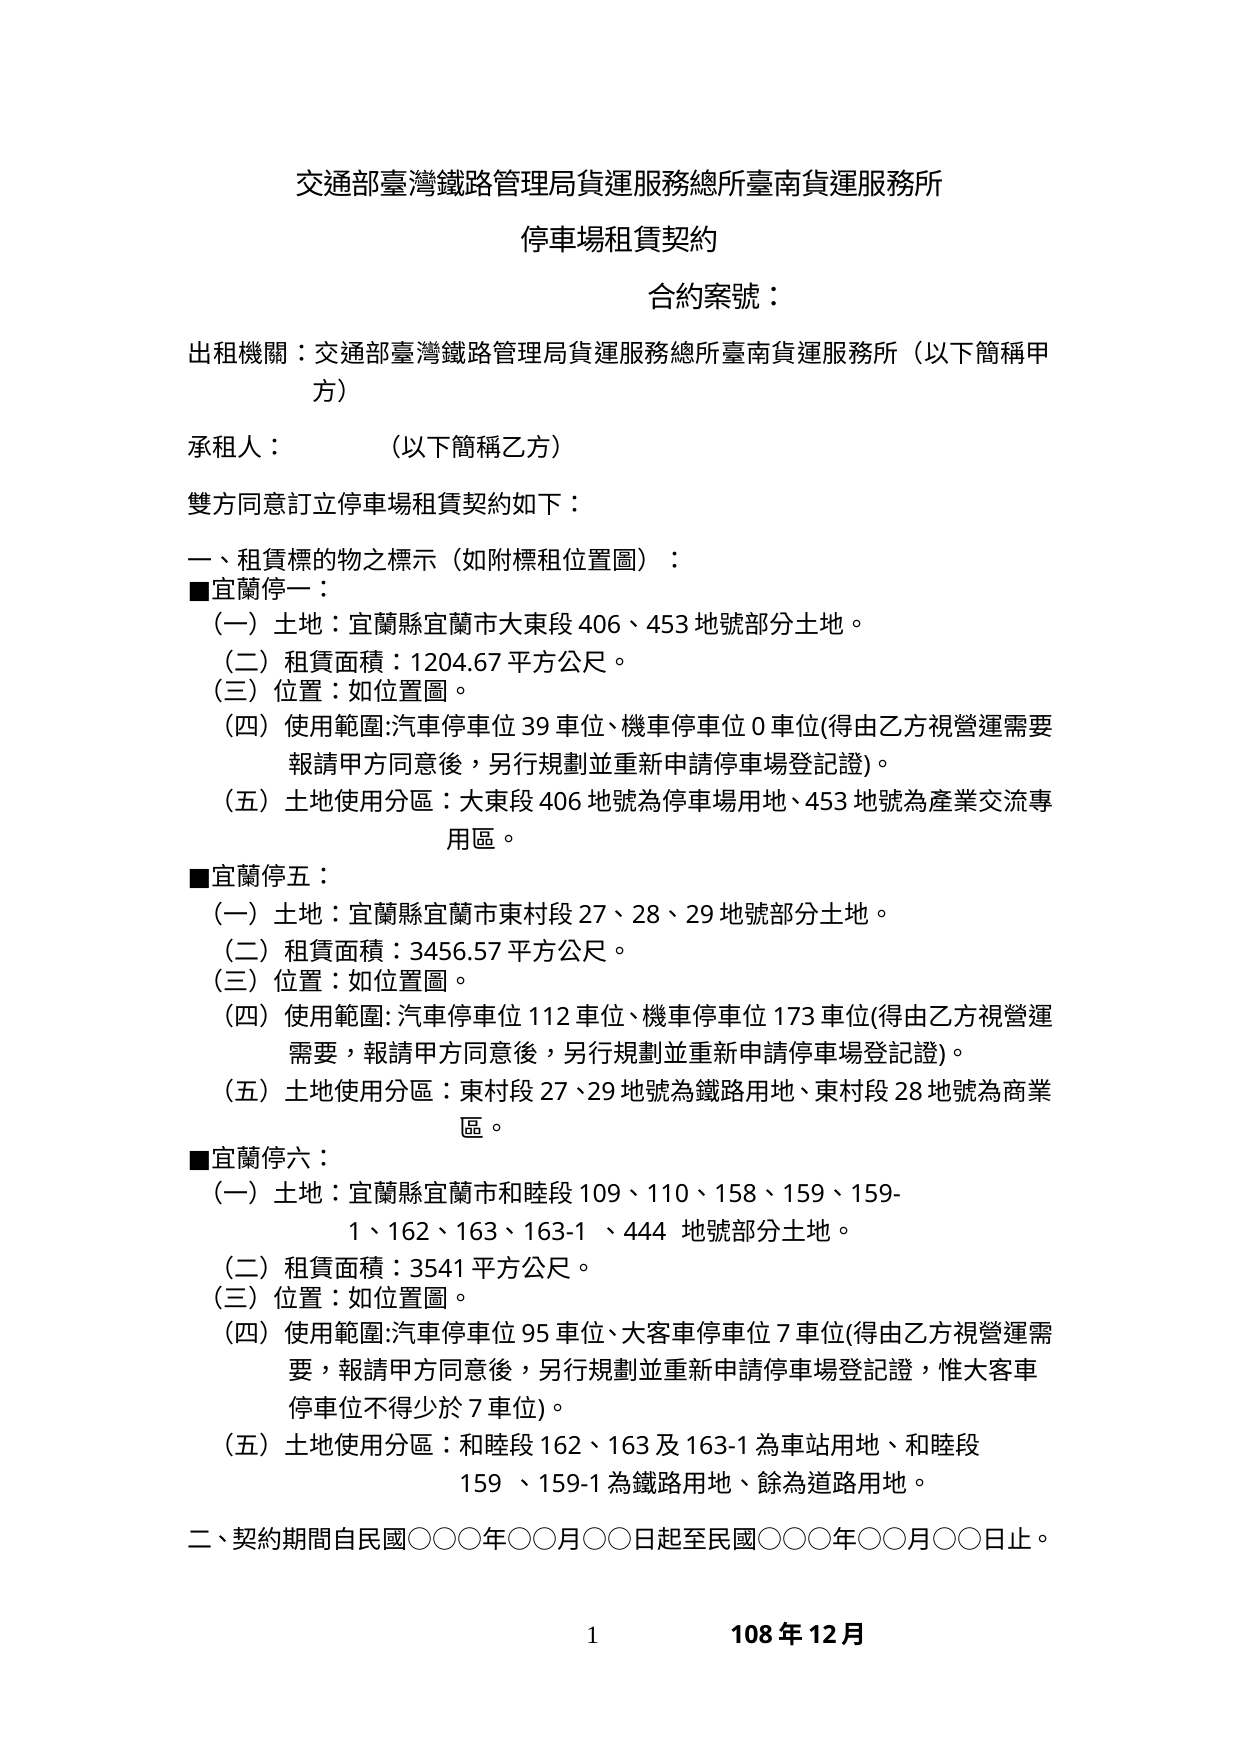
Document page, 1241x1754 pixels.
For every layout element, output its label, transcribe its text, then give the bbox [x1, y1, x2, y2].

text （二）租賃面積：3456.57平方公尺。 [209, 931, 1053, 969]
text 雙方同意訂立停車場租賃契約如下： [187, 483, 1047, 521]
text 交通部臺灣鐵路管理局貨運服務總所臺南貨運服務所 [187, 164, 1053, 202]
text （三）位置：如位置圖。 [185, 1285, 1053, 1312]
text 出租機關：交通部臺灣鐵路管理局貨運服務總所臺南貨運服務所（以下簡稱甲方） [187, 333, 1053, 408]
text （二）租賃面積：1204.67平方公尺。 [209, 642, 1053, 679]
text （五）土地使用分區：大東段406地號為停車場用地、453地號為產業交流專用區。 [209, 781, 1053, 856]
text 合約案號： [187, 277, 1053, 314]
text （三）位置：如位置圖。 [185, 679, 1053, 706]
text 承租人： （以下簡稱乙方） [187, 427, 1053, 464]
text （五）土地使用分區：和睦段162、163及163-1為車站用地、和睦段159、159-1為鐵路用地、餘為道路用地。 [209, 1425, 1053, 1500]
text （三）位置：如位置圖。 [185, 969, 1053, 996]
text （四）使用範圍: 汽車停車位112車位、機車停車位173車位(得由乙方視營運需要，報請甲方同意後，另行規劃並重新申請停車場登記證)。 [209, 996, 1053, 1071]
text （四）使用範圍:汽車停車位95車位、大客車停車位7車位(得由乙方視營運需要，報請甲方同意後，另行規劃並重新申請停車場登記證，惟大客車停車位不得少於7車位)。 [209, 1312, 1053, 1425]
text 二、契約期間自民國○○○年○○月○○日起至民國○○○年○○月○○日止。 [187, 1519, 1053, 1556]
text ■宜蘭停五： [187, 856, 1053, 894]
text 一、租賃標的物之標示（如附標租位置圖）： [187, 539, 1047, 577]
text （二）租賃面積：3541平方公尺。 [209, 1248, 1053, 1285]
text （四）使用範圍:汽車停車位39車位、機車停車位0車位(得由乙方視營運需要，報請甲方同意後，另行規劃並重新申請停車場登記證)。 [209, 706, 1053, 781]
text （一）土地：宜蘭縣宜蘭市東村段27、28、29地號部分土地。 [185, 894, 1053, 931]
text ■宜蘭停六： [187, 1146, 1047, 1173]
text ■宜蘭停一： [187, 577, 1047, 604]
text （一）土地：宜蘭縣宜蘭市和睦段109、110、158、159、159-1、162、163、163-1、444地號部分土地。 [185, 1173, 1053, 1248]
text 停車場租賃契約 [187, 221, 1053, 258]
text （五）土地使用分區：東村段27、29地號為鐵路用地、東村段28地號為商業區。 [209, 1071, 1053, 1146]
text （一）土地：宜蘭縣宜蘭市大東段406、453地號部分土地。 [185, 604, 1053, 642]
